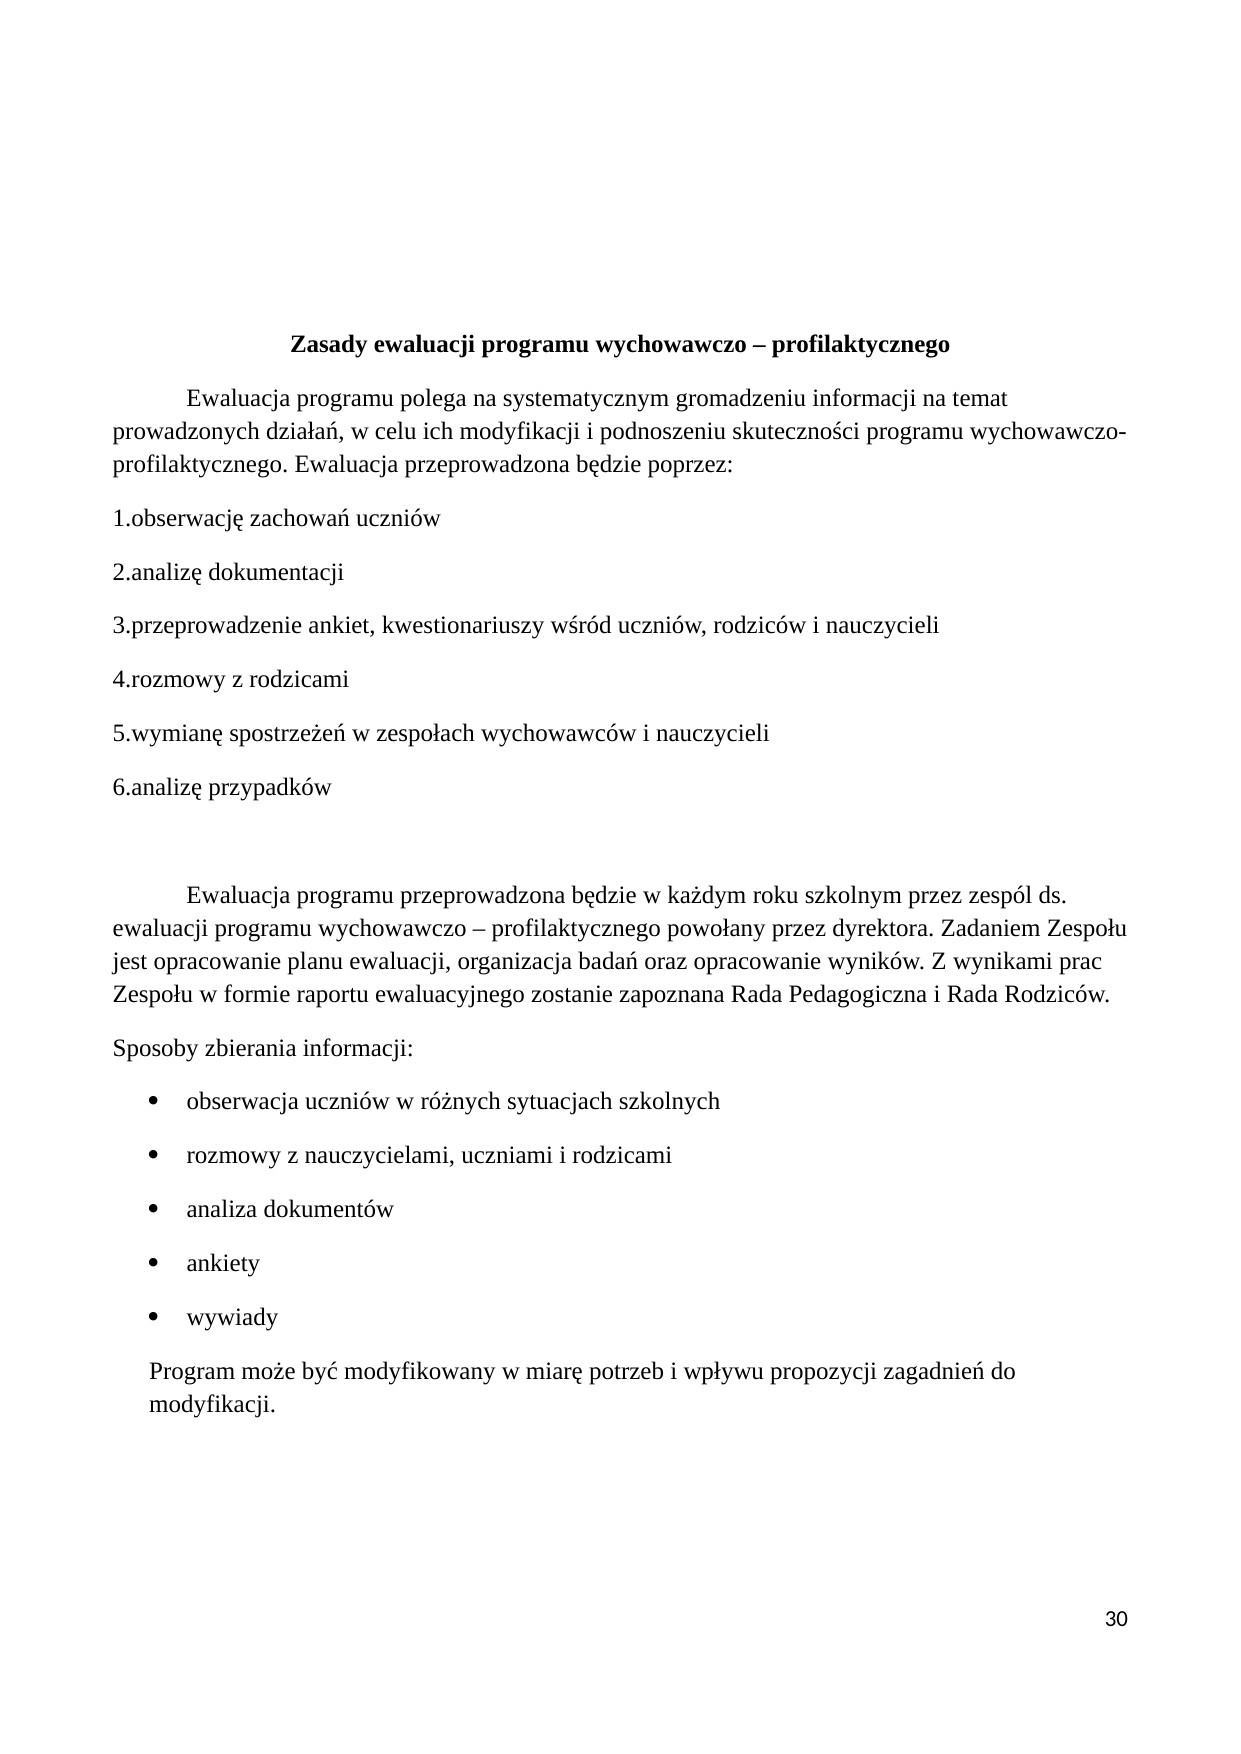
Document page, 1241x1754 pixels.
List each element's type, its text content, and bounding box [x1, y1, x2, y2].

text 3.przeprowadzenie ankiet, kwestionariuszy wśród uczniów, rodziców i nauczycieli [112, 610, 1128, 639]
text Sposoby zbierania informacji: [112, 1033, 1128, 1061]
text 1.obserwację zachowań uczniów [112, 503, 1128, 531]
list analiza dokumentów [149, 1194, 1128, 1223]
text Zasady ewaluacji programu wychowawczo – profilaktycznego [112, 329, 1128, 358]
text Ewaluacja programu przeprowadzona będzie w każdym roku szkolnym przez zespól ds. ewaluacji programu wychowawczo – profilaktycznego powołany przez dyrektora. Zadaniem Zespołu jest opracowanie planu ewaluacji, organizacja badań oraz opracowanie wyników. Z wynikami prac Zespołu w formie raportu ewaluacyjnego zostanie zapoznana Rada Pedagogiczna i Rada Rodziców. [112, 880, 1128, 1007]
text 5.wymianę spostrzeżeń w zespołach wychowawców i nauczycieli [112, 718, 1128, 747]
text Program może być modyfikowany w miarę potrzeb i wpływu propozycji zagadnień do modyfikacji. [149, 1356, 1128, 1417]
text 2.analizę dokumentacji [112, 557, 1128, 585]
text Ewaluacja programu polega na systematycznym gromadzeniu informacji na temat prowadzonych działań, w celu ich modyfikacji i podnoszeniu skuteczności programu wychowawczo- profilaktycznego. Ewaluacja przeprowadzona będzie poprzez: [112, 383, 1128, 478]
text 4.rozmowy z rodzicami [112, 664, 1128, 693]
text 6.analizę przypadków [112, 772, 1128, 801]
list obserwacja uczniów w różnych sytuacjach szkolnych [149, 1086, 1128, 1115]
list rozmowy z nauczycielami, uczniami i rodzicami [149, 1140, 1128, 1169]
list ankiety [149, 1248, 1128, 1277]
list wywiady [149, 1302, 1128, 1331]
